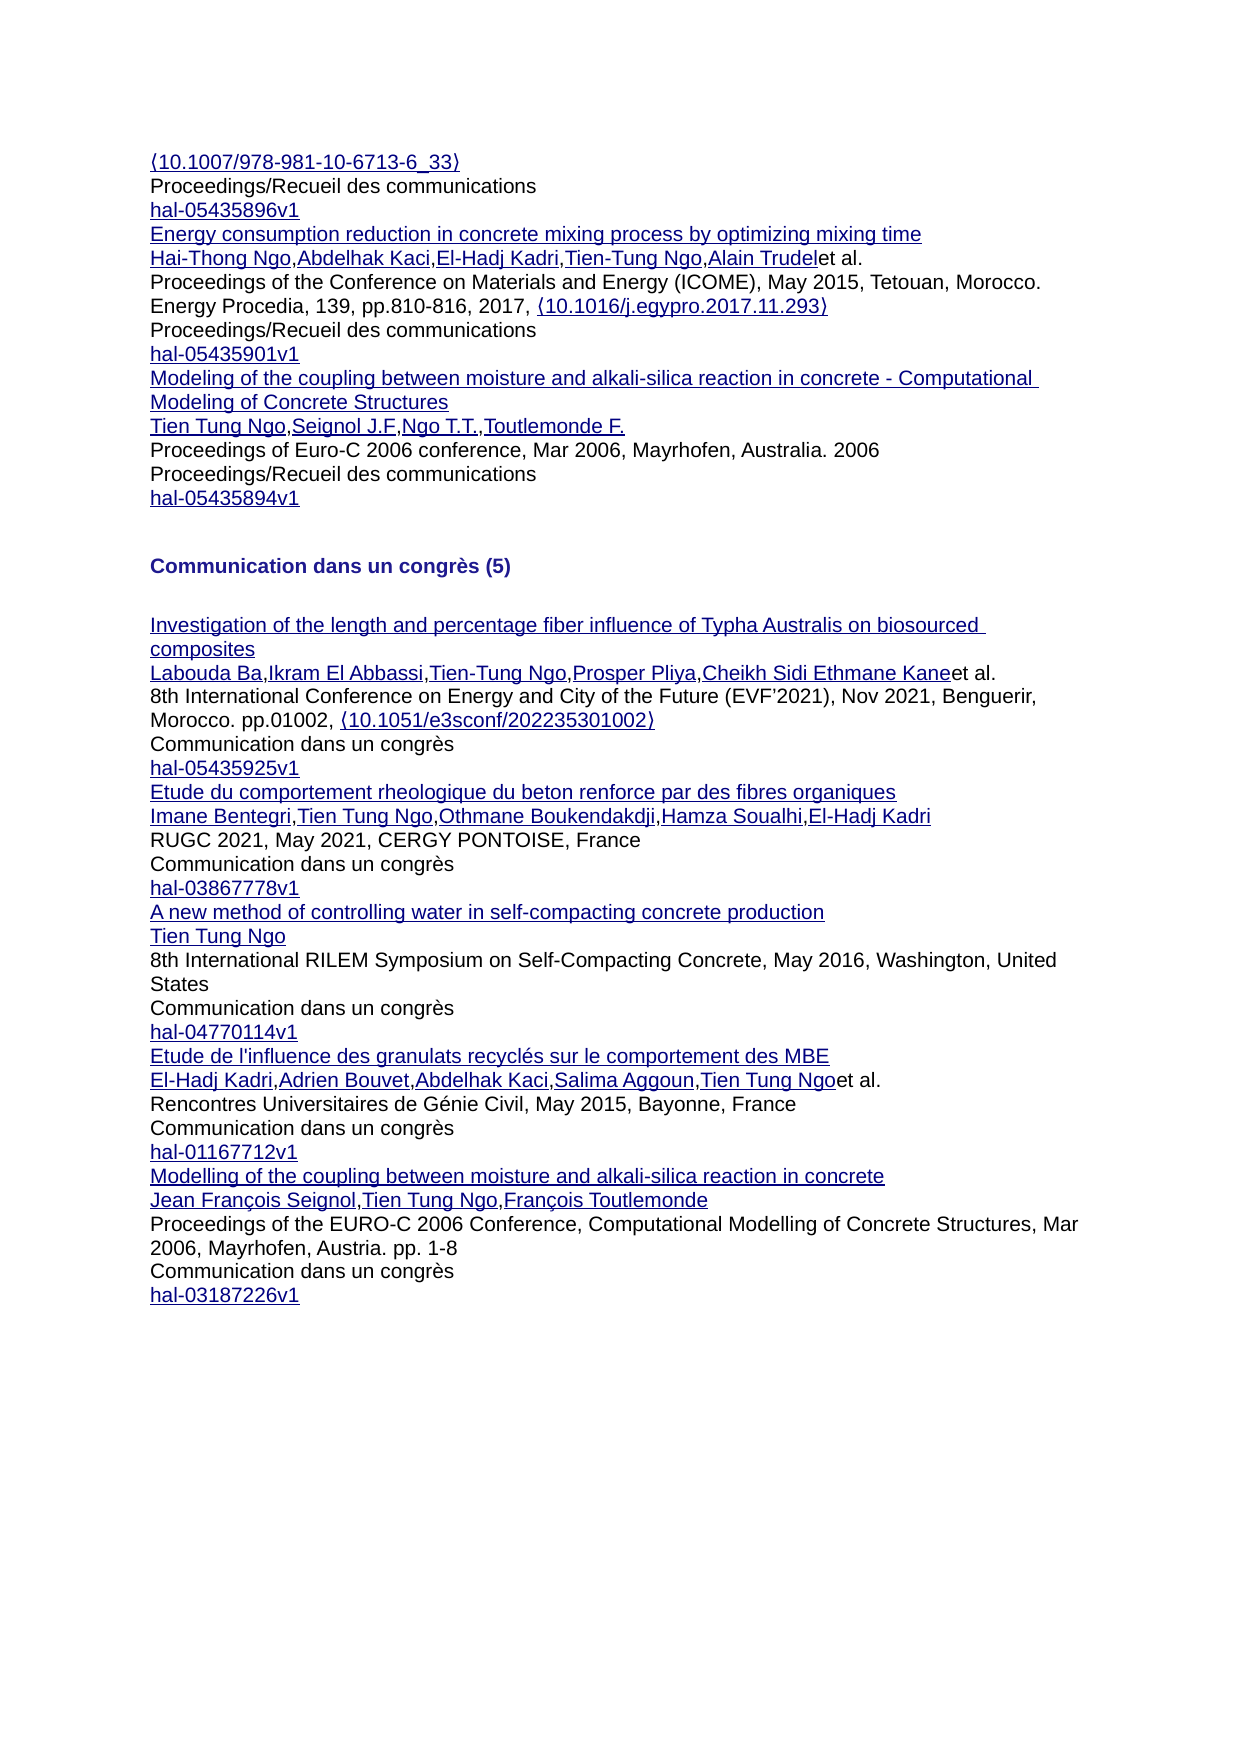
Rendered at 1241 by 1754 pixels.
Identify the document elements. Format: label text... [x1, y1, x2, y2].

table_cell A new method of controlling water in self-compacting concrete production Tien Tung Ngo 8th International RILEM Symposium on Self-Compacting Concrete, May 2016, Washington, United States Communication dans un congrès hal-04770114v1 [150, 900, 1090, 1044]
table_header Investigation of the length and percentage fiber influence of Typha Australis on biosourced composites Labouda Ba,Ikram El Abbassi,Tien-Tung Ngo,Prosper Pliya,Cheikh Sidi Ethmane Kaneet al. 8th International Conference on Energy and City of the Future (EVF’2021), Nov 2021, Benguerir, Morocco. pp.01002, ⟨10.1051/e3sconf/202235301002⟩ Communication dans un congrès hal-05435925v1 [150, 613, 1090, 780]
table_cell Etude de l'influence des granulats recyclés sur le comportement des MBE El-Hadj Kadri,Adrien Bouvet,Abdelhak Kaci,Salima Aggoun,Tien Tung Ngoet al. Rencontres Universitaires de Génie Civil, May 2015, Bayonne, France Communication dans un congrès hal-01167712v1 [150, 1044, 1090, 1163]
table_cell Modelling of the coupling between moisture and alkali-silica reaction in concrete Jean François Seignol,Tien Tung Ngo,François Toutlemonde Proceedings of the EURO-C 2006 Conference, Computational Modelling of Concrete Structures, Mar 2006, Mayrhofen, Austria. pp. 1-8 Communication dans un congrès hal-03187226v1 [150, 1164, 1090, 1307]
table_cell Application of Empirical Models to Optimizing Concrete Pumpabiltity Tien-Tung Ngo,Chanh-Trung Mai,El-Hadj Kadri,Abdelhak Kaci Proceedings of the 4th congrès international de géotechnique – ouvrages – structures, Oct 2017, Ho Chi Minh, France. 8, Springer Singapore, pp.338-345, 2018, Lecture Notes in Civil Engineering, ⟨10.1007/978-981-10-6713-6_33⟩ Proceedings/Recueil des communications hal-05435896v1 [150, 150, 1090, 222]
subtitle Communication dans un congrès (5) [150, 554, 1090, 578]
table_cell Modeling of the coupling between moisture and alkali-silica reaction in concrete - Computational Modeling of Concrete Structures Tien Tung Ngo,Seignol J.F,Ngo T.T.,Toutlemonde F. Proceedings of Euro-C 2006 conference, Mar 2006, Mayrhofen, Australia. 2006 Proceedings/Recueil des communications hal-05435894v1 [150, 366, 1090, 509]
table_cell Etude du comportement rheologique du beton renforce par des fibres organiques Imane Bentegri,Tien Tung Ngo,Othmane Boukendakdji,Hamza Soualhi,El-Hadj Kadri RUGC 2021, May 2021, CERGY PONTOISE, France Communication dans un congrès hal-03867778v1 [150, 780, 1090, 900]
table_cell Energy consumption reduction in concrete mixing process by optimizing mixing time Hai-Thong Ngo,Abdelhak Kaci,El-Hadj Kadri,Tien-Tung Ngo,Alain Trudelet al. Proceedings of the Conference on Materials and Energy (ICOME), May 2015, Tetouan, Morocco. Energy Procedia, 139, pp.810-816, 2017, ⟨10.1016/j.egypro.2017.11.293⟩ Proceedings/Recueil des communications hal-05435901v1 [150, 222, 1090, 366]
